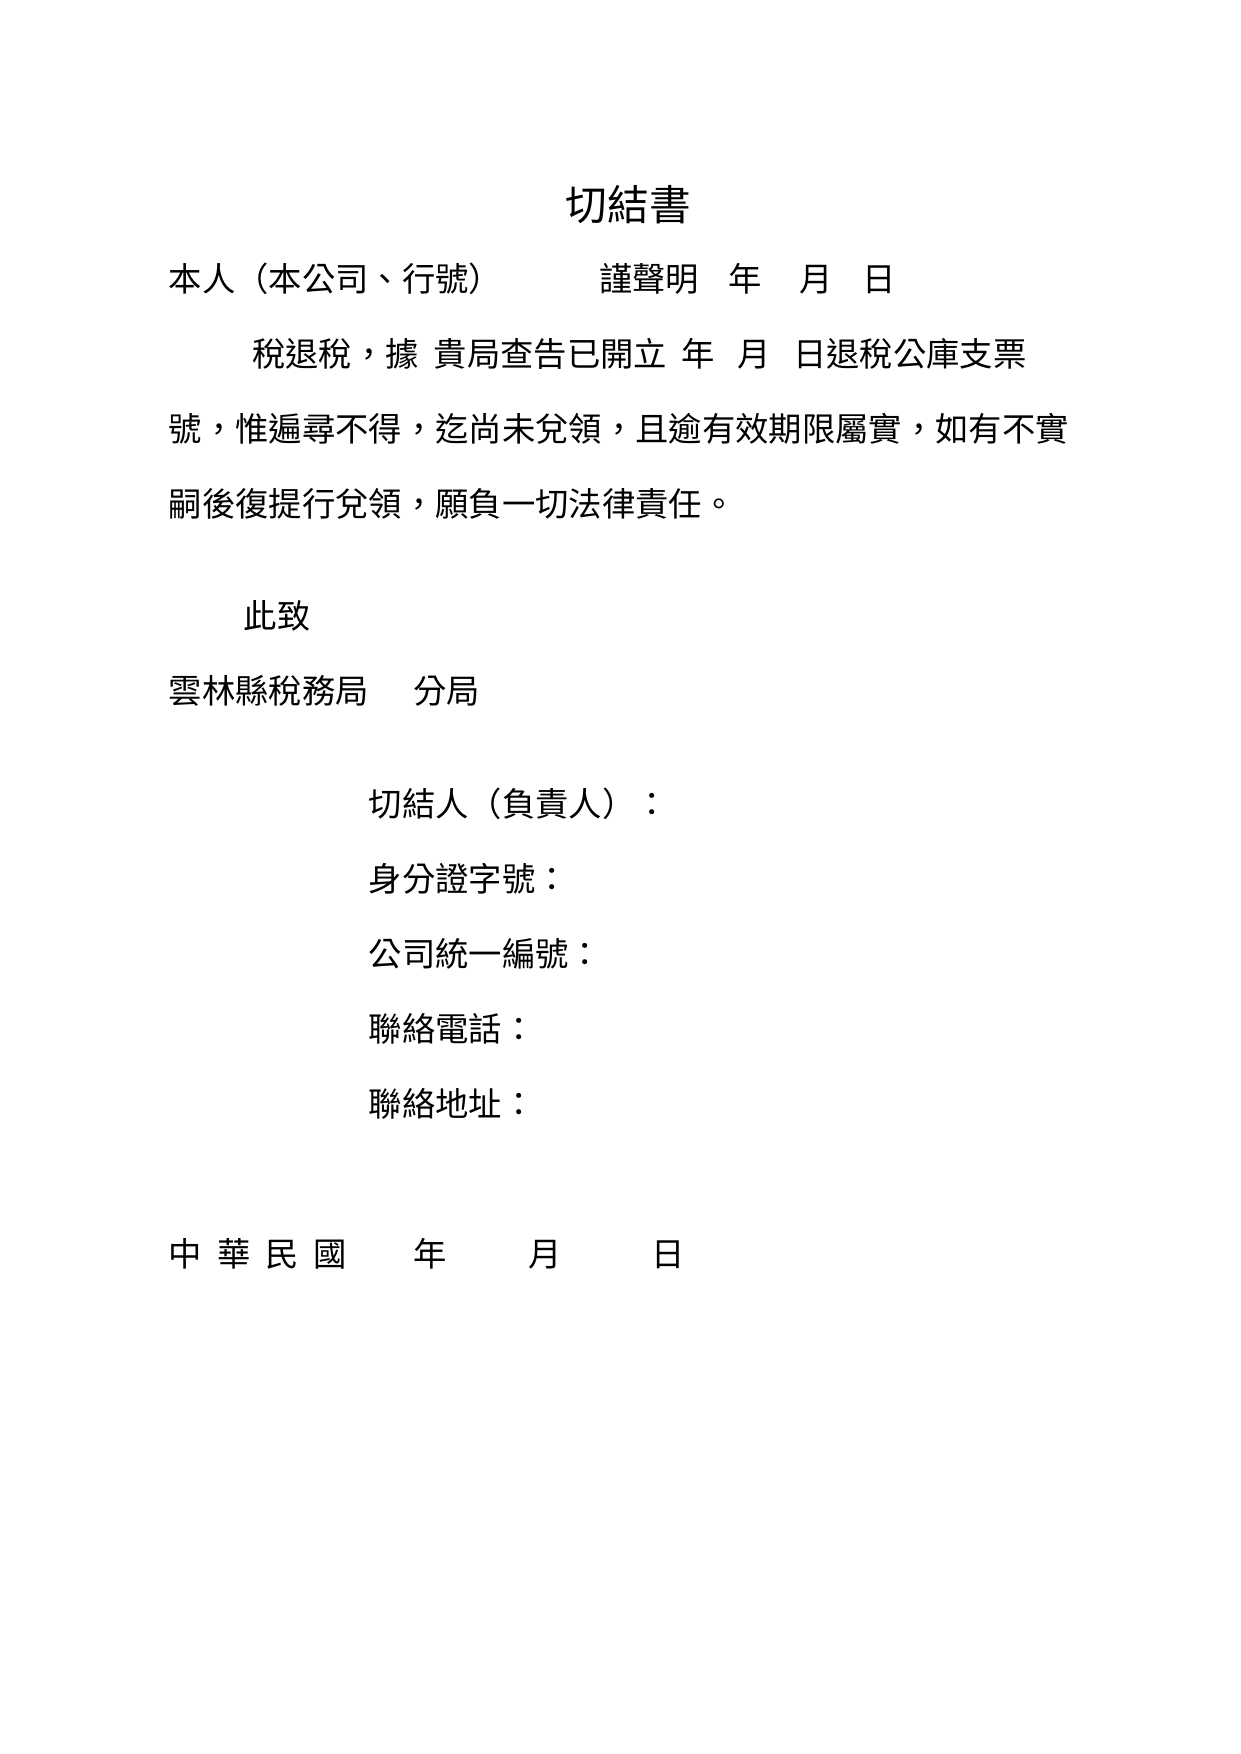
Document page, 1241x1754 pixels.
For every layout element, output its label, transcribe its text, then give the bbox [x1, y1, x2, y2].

text 切結人（負責人）： [169, 764, 1087, 839]
text 身分證字號： [169, 839, 1087, 914]
text 此致 [169, 577, 1087, 652]
text 公司統一編號： [169, 914, 1087, 989]
text 稅退稅，據 貴局查告已開立 年 月 日退稅公庫支票 號，惟遍尋不得，迄尚未兌領，且逾有效期限屬實，如有不實嗣後復提行兌領，願負一切法律責任。 [169, 314, 1087, 539]
text 切結書 [169, 164, 1087, 239]
text 聯絡地址： [169, 1064, 1087, 1139]
text 雲林縣稅務局 分局 [169, 652, 1087, 727]
text 中 華 民 國 年 月 日 [169, 1214, 1087, 1289]
text 聯絡電話： [169, 989, 1087, 1064]
text 本人（本公司、行號） 謹聲明 年 月 日 [169, 239, 1087, 314]
